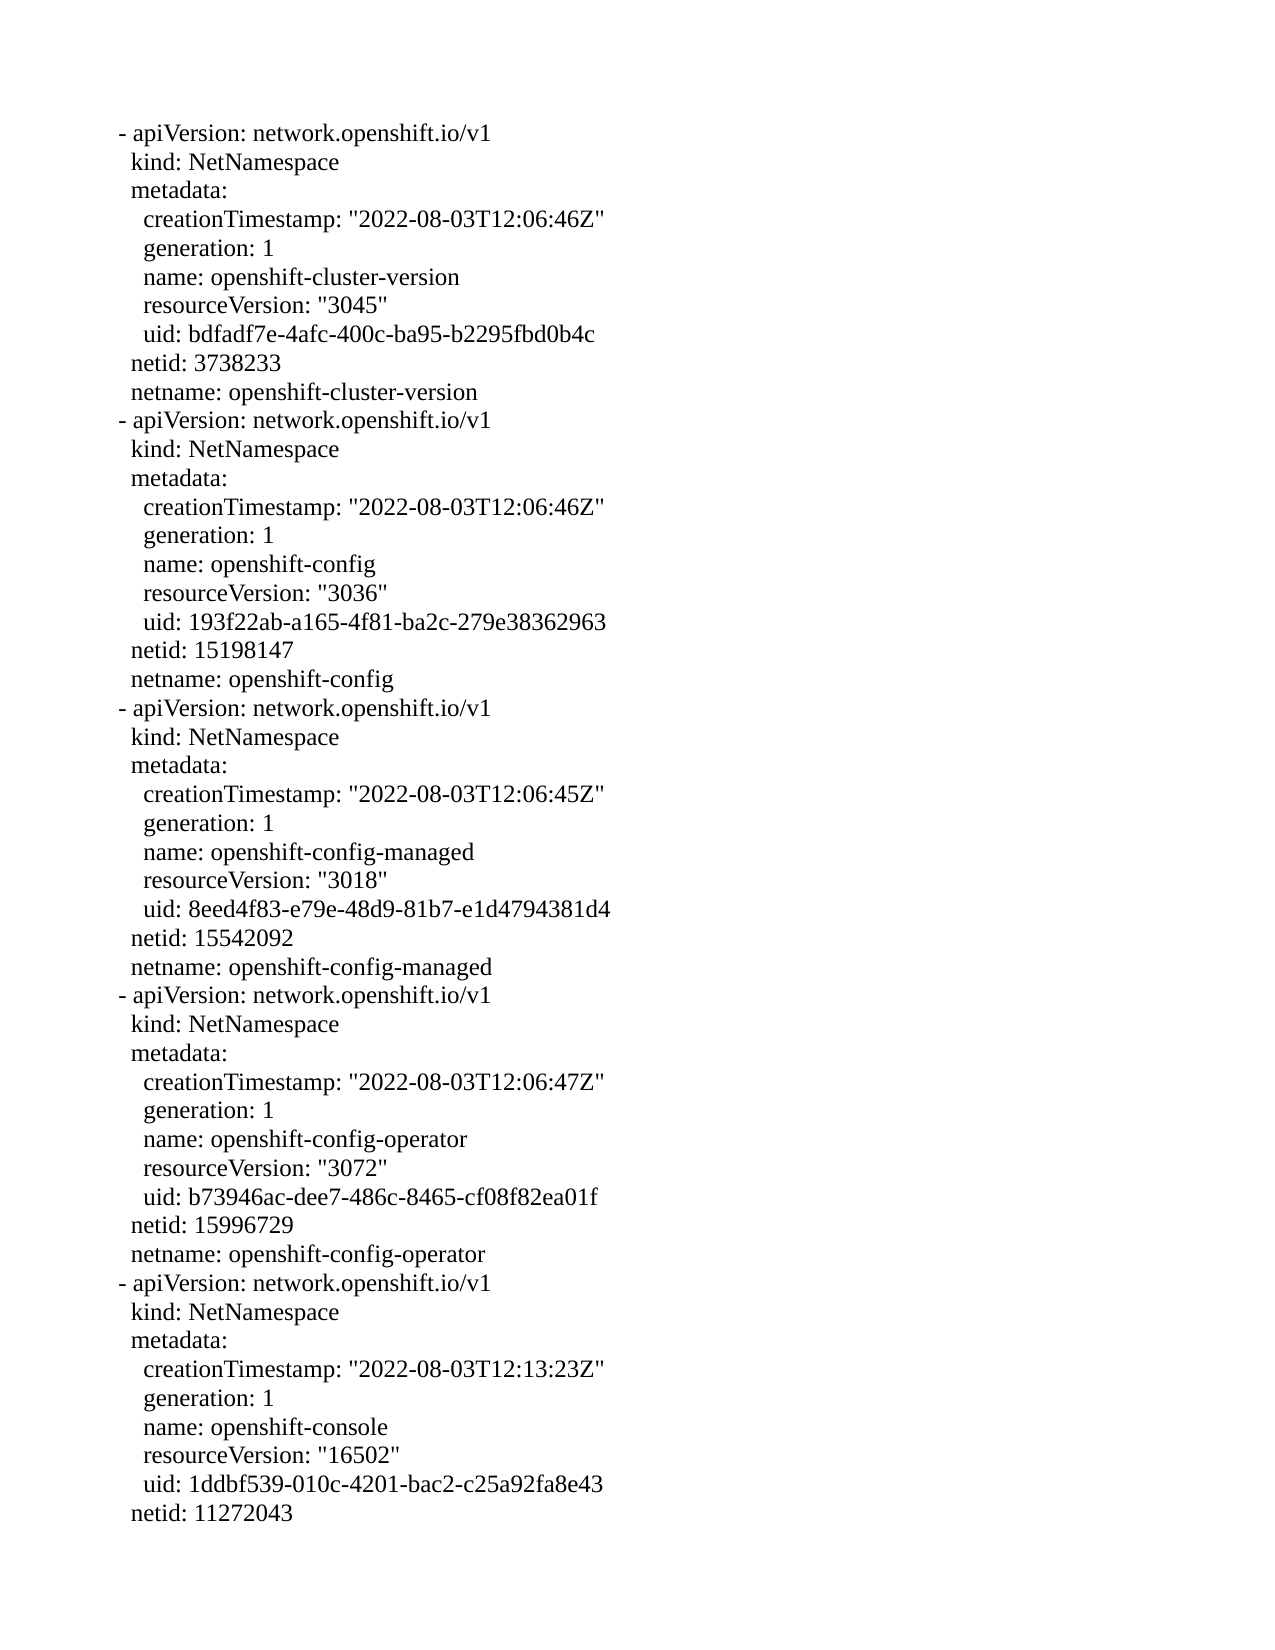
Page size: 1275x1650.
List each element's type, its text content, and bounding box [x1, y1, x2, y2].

text resourceVersion: "3072" [118, 1153, 1157, 1182]
text kind: NetNamespace [118, 1009, 1157, 1038]
text uid: 8eed4f83-e79e-48d9-81b7-e1d4794381d4 [118, 894, 1157, 923]
text netid: 3738233 [118, 348, 1157, 377]
text creationTimestamp: "2022-08-03T12:06:45Z" [118, 779, 1157, 808]
text creationTimestamp: "2022-08-03T12:06:47Z" [118, 1067, 1157, 1096]
text netname: openshift-cluster-version [118, 377, 1157, 406]
text name: openshift-console [118, 1412, 1157, 1441]
text metadata: [118, 1038, 1157, 1067]
text uid: b73946ac-dee7-486c-8465-cf08f82ea01f [118, 1182, 1157, 1211]
text kind: NetNamespace [118, 147, 1157, 176]
text name: openshift-config-managed [118, 837, 1157, 866]
text uid: bdfadf7e-4afc-400c-ba95-b2295fbd0b4c [118, 319, 1157, 348]
text netid: 15198147 [118, 636, 1157, 664]
text resourceVersion: "3036" [118, 578, 1157, 607]
text creationTimestamp: "2022-08-03T12:13:23Z" [118, 1354, 1157, 1383]
text metadata: [118, 176, 1157, 204]
text resourceVersion: "3045" [118, 291, 1157, 319]
text metadata: [118, 1326, 1157, 1354]
text name: openshift-config-operator [118, 1124, 1157, 1153]
text kind: NetNamespace [118, 434, 1157, 463]
text metadata: [118, 463, 1157, 492]
text generation: 1 [118, 521, 1157, 549]
text creationTimestamp: "2022-08-03T12:06:46Z" [118, 204, 1157, 233]
text generation: 1 [118, 808, 1157, 837]
text netid: 15996729 [118, 1211, 1157, 1239]
text creationTimestamp: "2022-08-03T12:06:46Z" [118, 492, 1157, 521]
text uid: 193f22ab-a165-4f81-ba2c-279e38362963 [118, 607, 1157, 636]
text generation: 1 [118, 1383, 1157, 1412]
text netid: 11272043 [118, 1498, 1157, 1527]
text - apiVersion: network.openshift.io/v1 [118, 406, 1157, 434]
text metadata: [118, 751, 1157, 779]
text generation: 1 [118, 233, 1157, 262]
text generation: 1 [118, 1096, 1157, 1124]
text name: openshift-cluster-version [118, 262, 1157, 291]
text - apiVersion: network.openshift.io/v1 [118, 1268, 1157, 1297]
text - apiVersion: network.openshift.io/v1 [118, 693, 1157, 722]
text kind: NetNamespace [118, 722, 1157, 751]
text uid: 1ddbf539-010c-4201-bac2-c25a92fa8e43 [118, 1469, 1157, 1498]
text - apiVersion: network.openshift.io/v1 [118, 118, 1157, 147]
text netname: openshift-config-operator [118, 1239, 1157, 1268]
text - apiVersion: network.openshift.io/v1 [118, 981, 1157, 1009]
text netid: 15542092 [118, 923, 1157, 952]
text netname: openshift-config-managed [118, 952, 1157, 981]
text kind: NetNamespace [118, 1297, 1157, 1326]
text netname: openshift-config [118, 664, 1157, 693]
text resourceVersion: "3018" [118, 866, 1157, 894]
text name: openshift-config [118, 549, 1157, 578]
text resourceVersion: "16502" [118, 1441, 1157, 1469]
